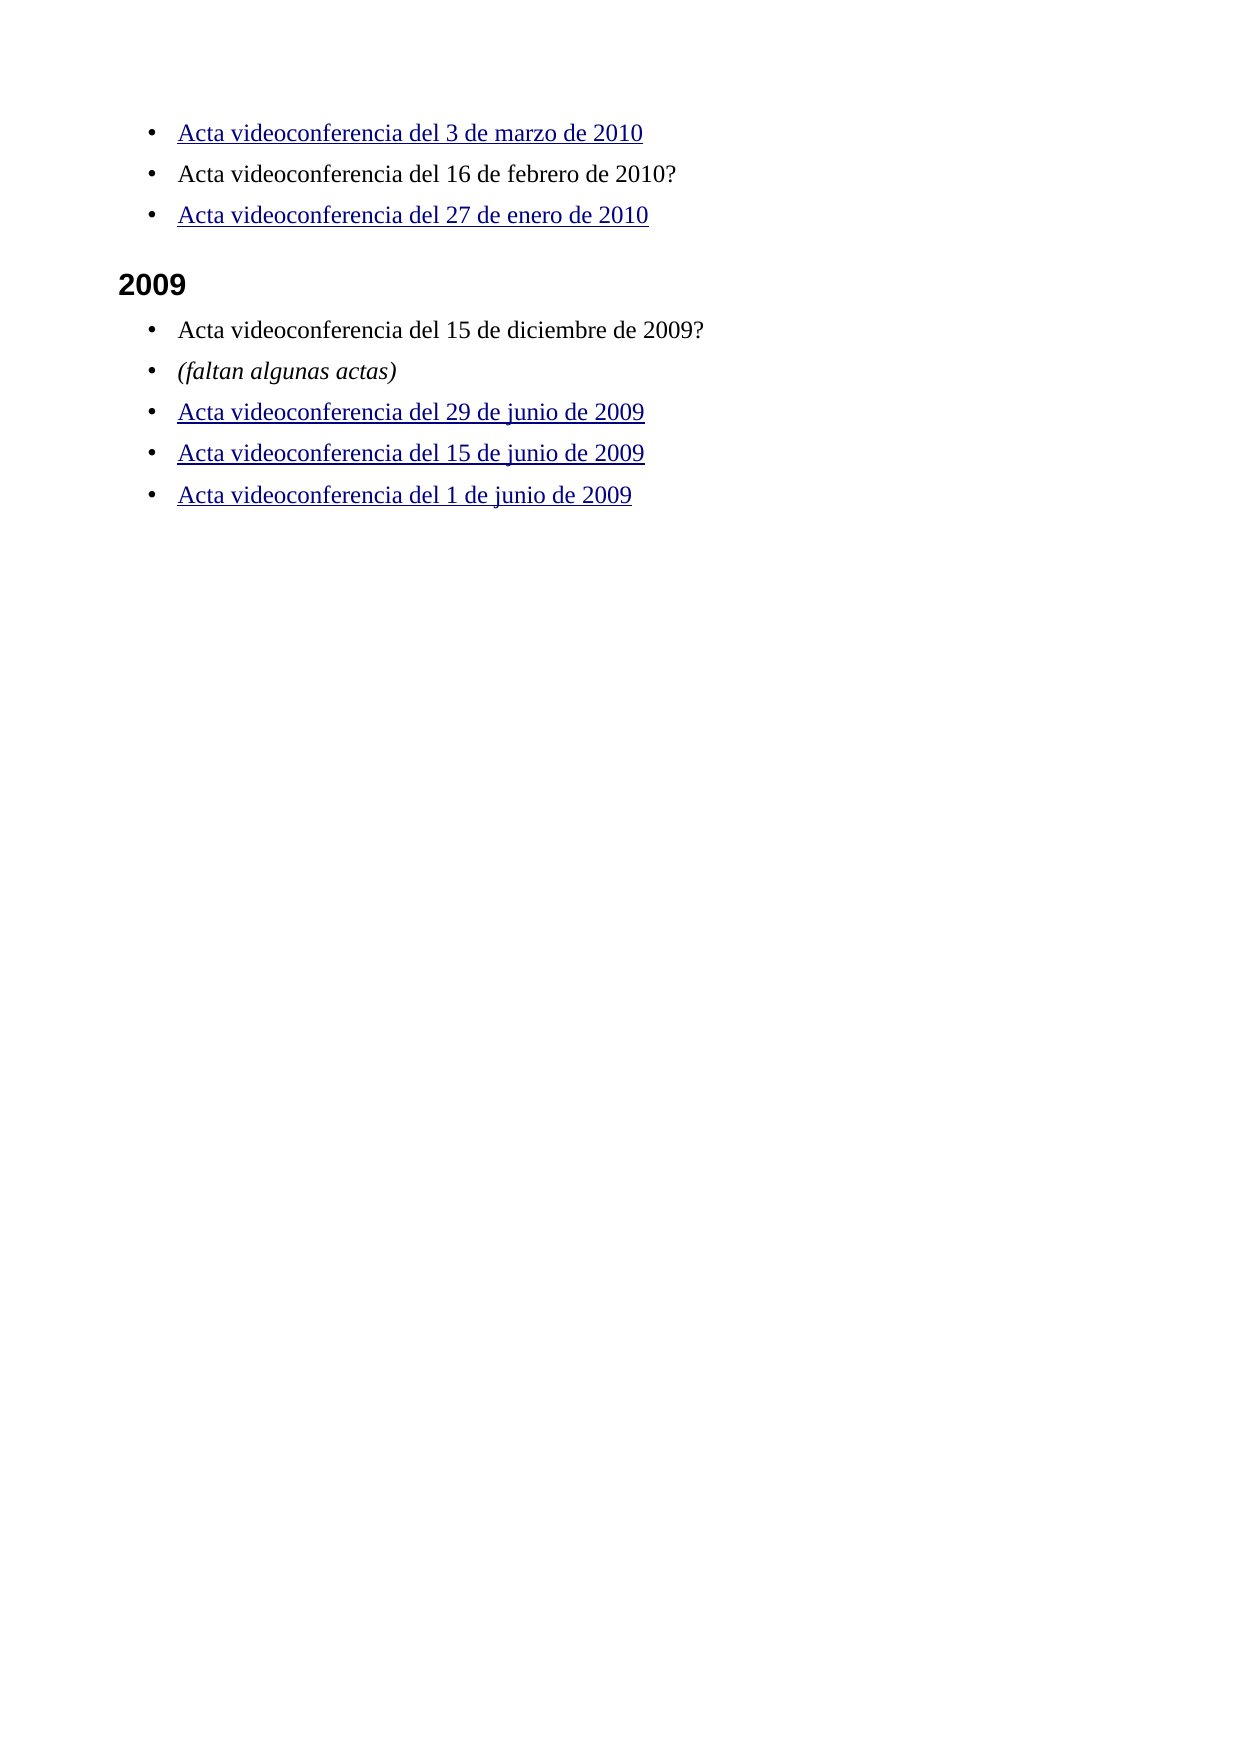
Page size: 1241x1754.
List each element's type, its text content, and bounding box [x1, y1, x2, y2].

list Acta videoconferencia del 1 de junio de 2009 [148, 480, 1122, 508]
list Acta videoconferencia del 27 de enero de 2010 [148, 201, 1122, 229]
list (faltan algunas actas) [148, 356, 1122, 385]
list Acta videoconferencia del 16 de febrero de 2010? [148, 159, 1122, 188]
list Acta videoconferencia del 15 de diciembre de 2009? [148, 315, 1122, 343]
list Acta videoconferencia del 29 de junio de 2009 [148, 397, 1122, 426]
list Acta videoconferencia del 3 de marzo de 2010 [148, 118, 1122, 147]
list Acta videoconferencia del 15 de junio de 2009 [148, 438, 1122, 467]
subtitle 2009 [118, 267, 1122, 302]
